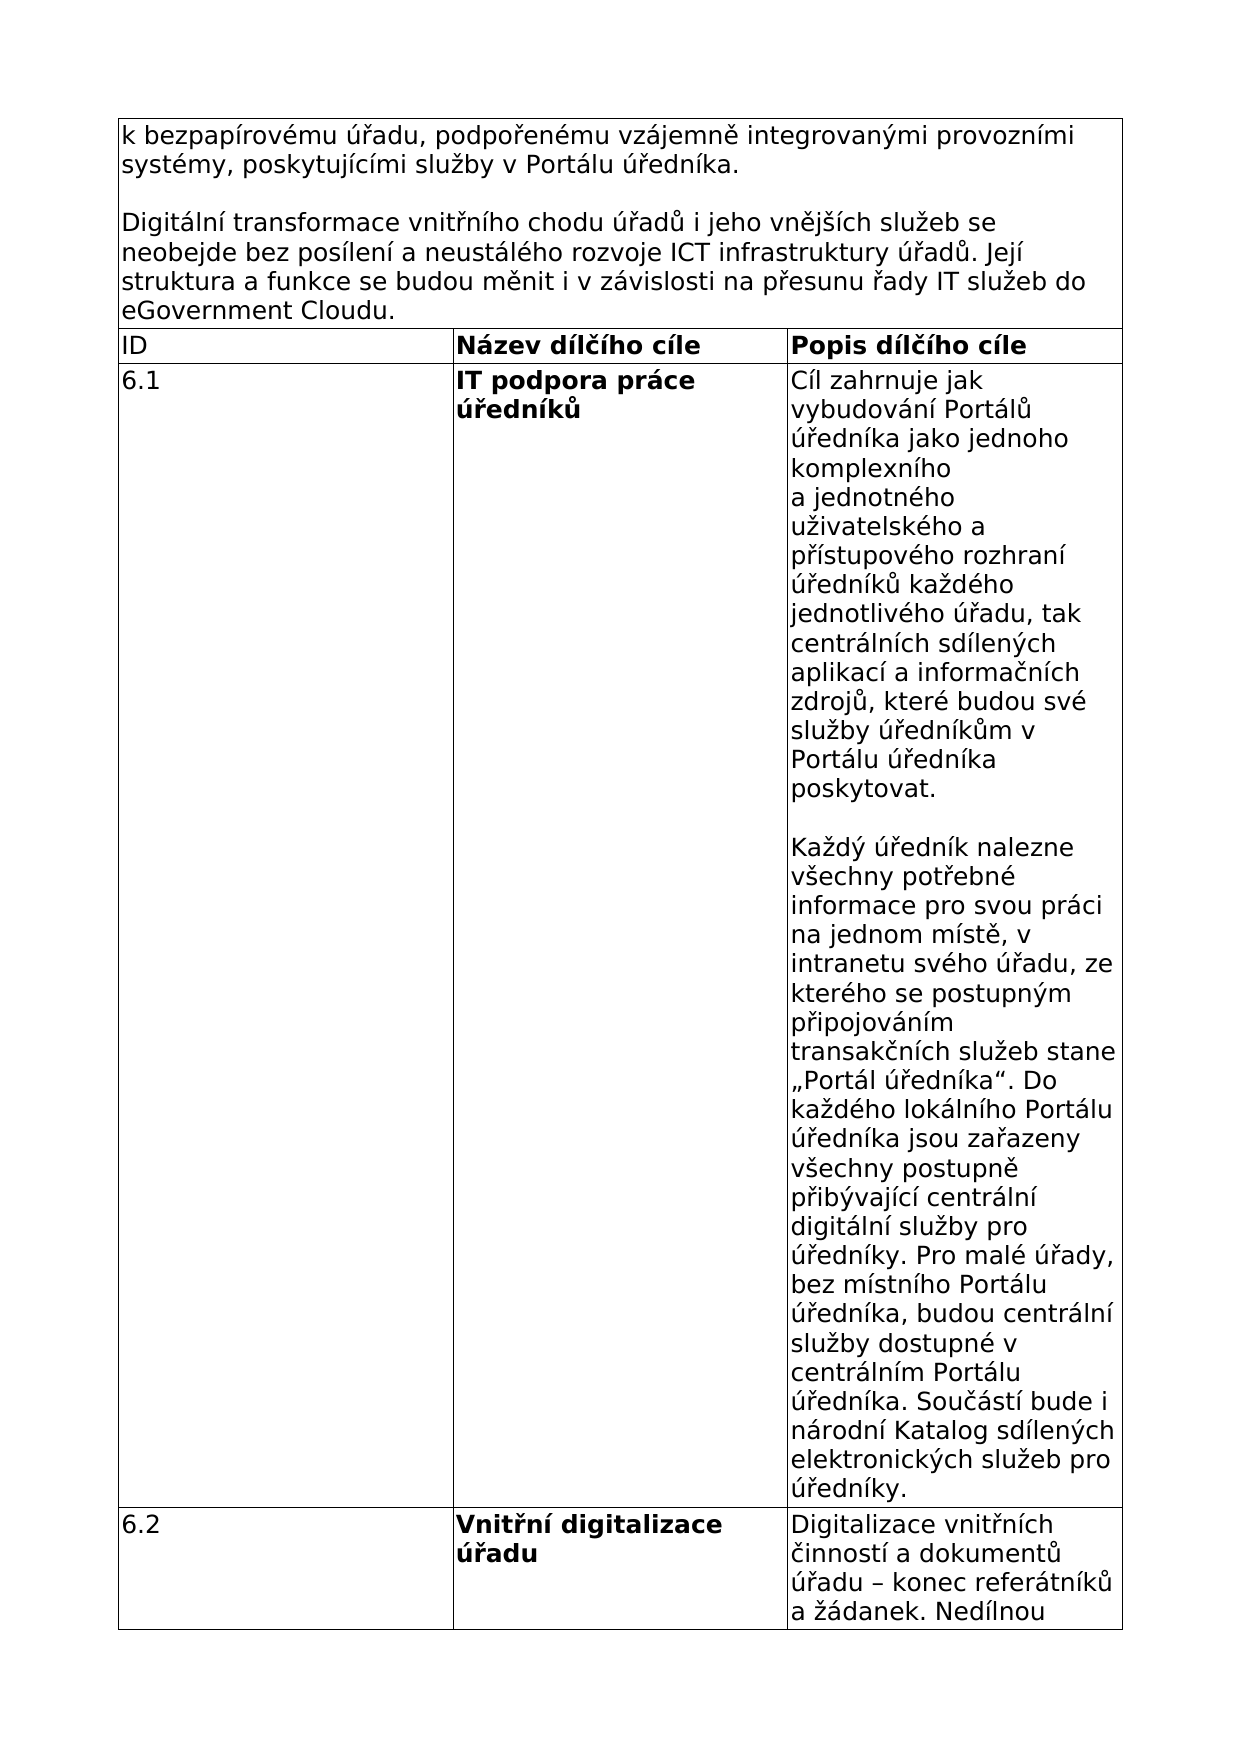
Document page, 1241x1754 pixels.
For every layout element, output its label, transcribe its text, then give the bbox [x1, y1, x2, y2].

table_cell Cíl zahrnuje jak vybudování Portálů úředníka jako jednoho komplexního a jednotného uživatelského a přístupového rozhraní úředníků každého jednotlivého úřadu, tak centrálních sdílených aplikací a informačních zdrojů, které budou své služby úředníkům v Portálu úředníka poskytovat. Každý úředník nalezne všechny potřebné informace pro svou práci na jednom místě, v intranetu svého úřadu, ze kterého se postupným připojováním transakčních služeb stane „Portál úředníka“. Do každého lokálního Portálu úředníka jsou zařazeny všechny postupně přibývající centrální digitální služby pro úředníky. Pro malé úřady, bez místního Portálu úředníka, budou centrální služby dostupné v centrálním Portálu úředníka. Součástí bude i národní Katalog sdílených elektronických služeb pro úředníky. [788, 364, 1122, 1507]
table_cell IT podpora práce úředníků [454, 364, 787, 1507]
table_cell 6.2 [119, 1508, 453, 1629]
table_cell Vnitřní digitalizace úřadu [454, 1508, 787, 1629]
table_cell Digitalizace vnitřních činností a dokumentů úřadu – konec referátníků a žádanek. Nedílnou [788, 1508, 1122, 1629]
table_cell k bezpapírovému úřadu, podpořenému vzájemně integrovanými provozními systémy, poskytujícími služby v Portálu úředníka. Digitální transformace vnitřního chodu úřadů i jeho vnějších služeb se neobejde bez posílení a neustálého rozvoje ICT infrastruktury úřadů. Její struktura a funkce se budou měnit i v závislosti na přesunu řady IT služeb do eGovernment Cloudu. [119, 119, 1122, 328]
table_cell ID [119, 329, 453, 363]
table_cell Název dílčího cíle [454, 329, 787, 363]
table_cell 6.1 [119, 364, 453, 1507]
table_cell Popis dílčího cíle [788, 329, 1122, 363]
